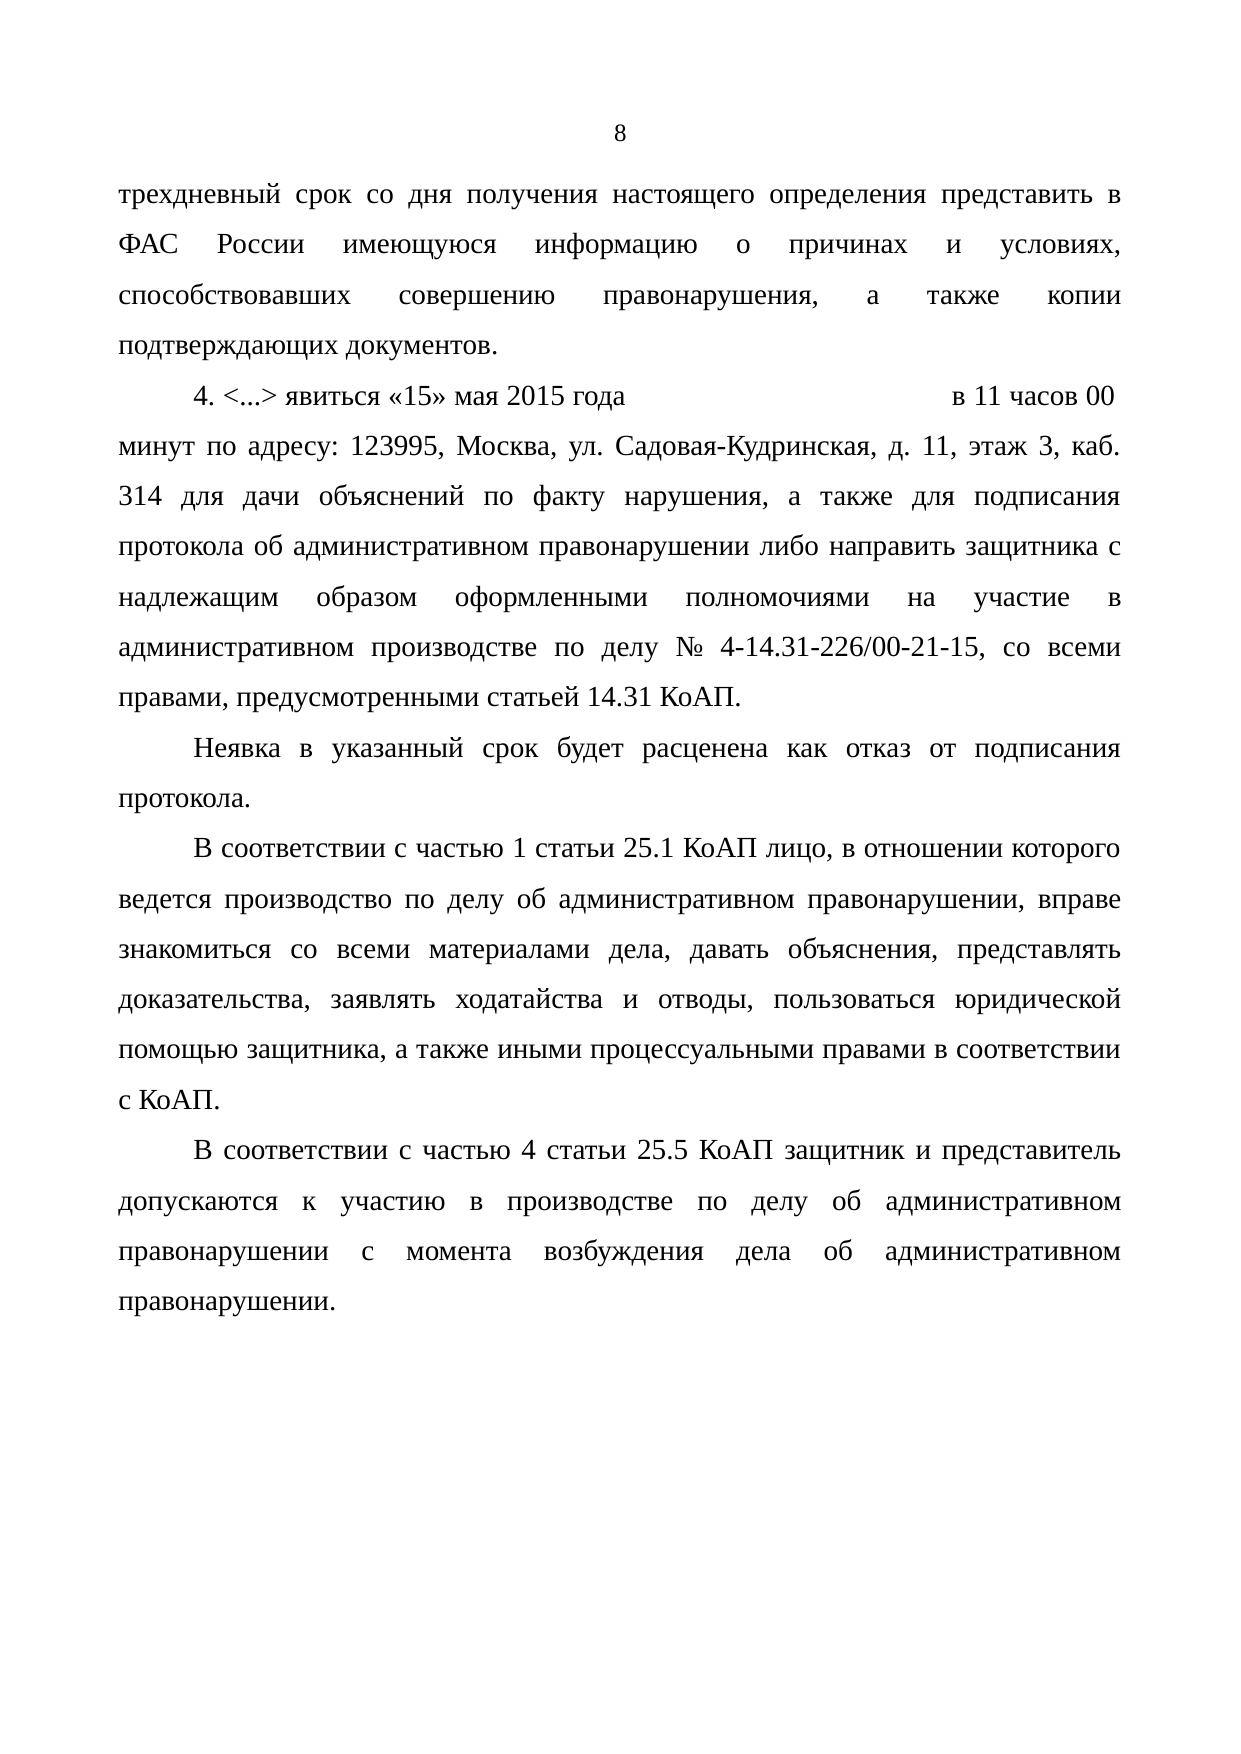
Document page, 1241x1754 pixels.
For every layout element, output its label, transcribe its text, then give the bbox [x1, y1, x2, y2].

list трехдневный срок со дня получения настоящего определения представить в ФАС России имеющуюся информацию о причинах и условиях, способствовавших совершению правонарушения, а также копии подтверждающих документов. [118, 176, 1122, 361]
text 4. <...> явиться «15» мая 2015 года в 11 часов 00 минут по адресу: 123995, Москва, ул. Садовая-Кудринская, д. 11, этаж 3, каб. 314 для дачи объяснений по факту нарушения, а также для подписания протокола об административном правонарушении либо направить защитника с надлежащим образом оформленными полномочиями на участие в административном производстве по делу № 4-14.31-226/00-21-15, со всеми правами, предусмотренными статьей 14.31 КоАП. [118, 378, 1122, 713]
text В соответствии с частью 1 статьи 25.1 КоАП лицо, в отношении которого ведется производство по делу об административном правонарушении, вправе знакомиться со всеми материалами дела, давать объяснения, представлять доказательства, заявлять ходатайства и отводы, пользоваться юридической помощью защитника, а также иными процессуальными правами в соответствии с КоАП. [118, 830, 1122, 1116]
text Неявка в указанный срок будет расценена как отказ от подписания протокола. [118, 730, 1122, 814]
text В соответствии с частью 4 статьи 25.5 КоАП защитник и представитель допускаются к участию в производстве по делу об административном правонарушении с момента возбуждения дела об административном правонарушении. [118, 1132, 1122, 1317]
